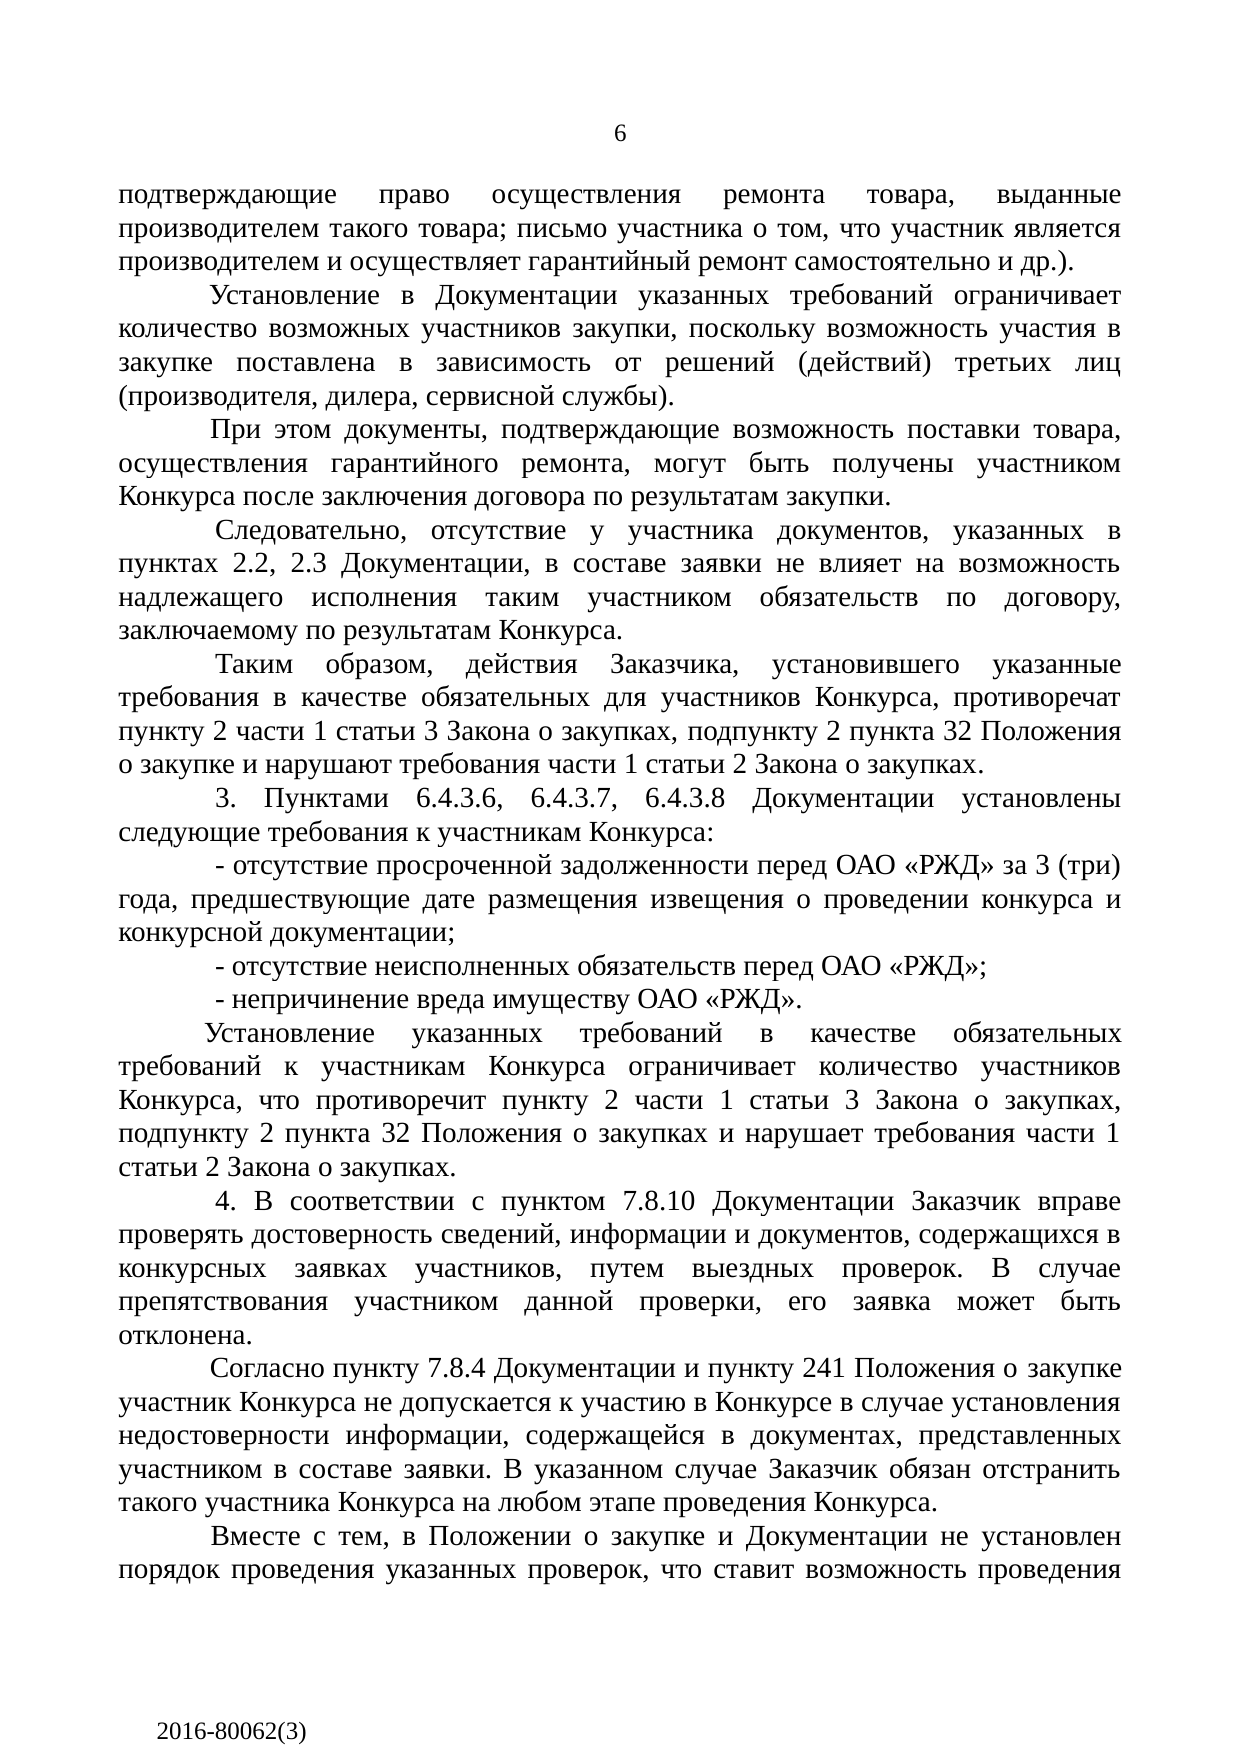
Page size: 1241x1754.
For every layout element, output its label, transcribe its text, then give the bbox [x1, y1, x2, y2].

text Следовательно, отсутствие у участника документов, указанных в пунктах 2.2, 2.3 Документации, в составе заявки не влияет на возможность надлежащего исполнения таким участником обязательств по договору, заключаемому по результатам Конкурса. [118, 512, 1122, 646]
text 3. Пунктами 6.4.3.6, 6.4.3.7, 6.4.3.8 Документации установлены следующие требования к участникам Конкурса: [118, 780, 1122, 847]
text Вместе с тем, в Положении о закупке и Документации не установлен порядок проведения указанных проверок, что ставит возможность проведения [118, 1518, 1122, 1585]
text - отсутствие просроченной задолженности перед ОАО «РЖД» за 3 (три) года, предшествующие дате размещения извещения о проведении конкурса и конкурсной документации; [118, 847, 1122, 948]
text Согласно пункту 7.8.4 Документации и пункту 241 Положения о закупке участник Конкурса не допускается к участию в Конкурсе в случае установления недостоверности информации, содержащейся в документах, представленных участником в составе заявки. В указанном случае Заказчик обязан отстранить такого участника Конкурса на любом этапе проведения Конкурса. [118, 1350, 1122, 1518]
text 4. В соответствии с пунктом 7.8.10 Документации Заказчик вправе проверять достоверность сведений, информации и документов, содержащихся в конкурсных заявках участников, путем выездных проверок. В случае препятствования участником данной проверки, его заявка может быть отклонена. [118, 1183, 1122, 1350]
text Таким образом, действия Заказчика, установившего указанные требования в качестве обязательных для участников Конкурса, противоречат пункту 2 части 1 статьи 3 Закона о закупках, подпункту 2 пункта 32 Положения о закупке и нарушают требования части 1 статьи 2 Закона о закупках. [118, 646, 1122, 780]
text При этом документы, подтверждающие возможность поставки товара, осуществления гарантийного ремонта, могут быть получены участником Конкурса после заключения договора по результатам закупки. [118, 411, 1122, 512]
text - отсутствие неисполненных обязательств перед ОАО «РЖД»; [118, 948, 1122, 981]
text подтверждающие право осуществления ремонта товара, выданные производителем такого товара; письмо участника о том, что участник является производителем и осуществляет гарантийный ремонт самостоятельно и др.). [118, 176, 1122, 277]
text - непричинение вреда имуществу ОАО «РЖД». [118, 981, 1122, 1015]
text Установление указанных требований в качестве обязательных требований к участникам Конкурса ограничивает количество участников Конкурса, что противоречит пункту 2 части 1 статьи 3 Закона о закупках, подпункту 2 пункта 32 Положения о закупках и нарушает требования части 1 статьи 2 Закона о закупках. [118, 1015, 1122, 1183]
text Установление в Документации указанных требований ограничивает количество возможных участников закупки, поскольку возможность участия в закупке поставлена в зависимость от решений (действий) третьих лиц (производителя, дилера, сервисной службы). [118, 277, 1122, 411]
